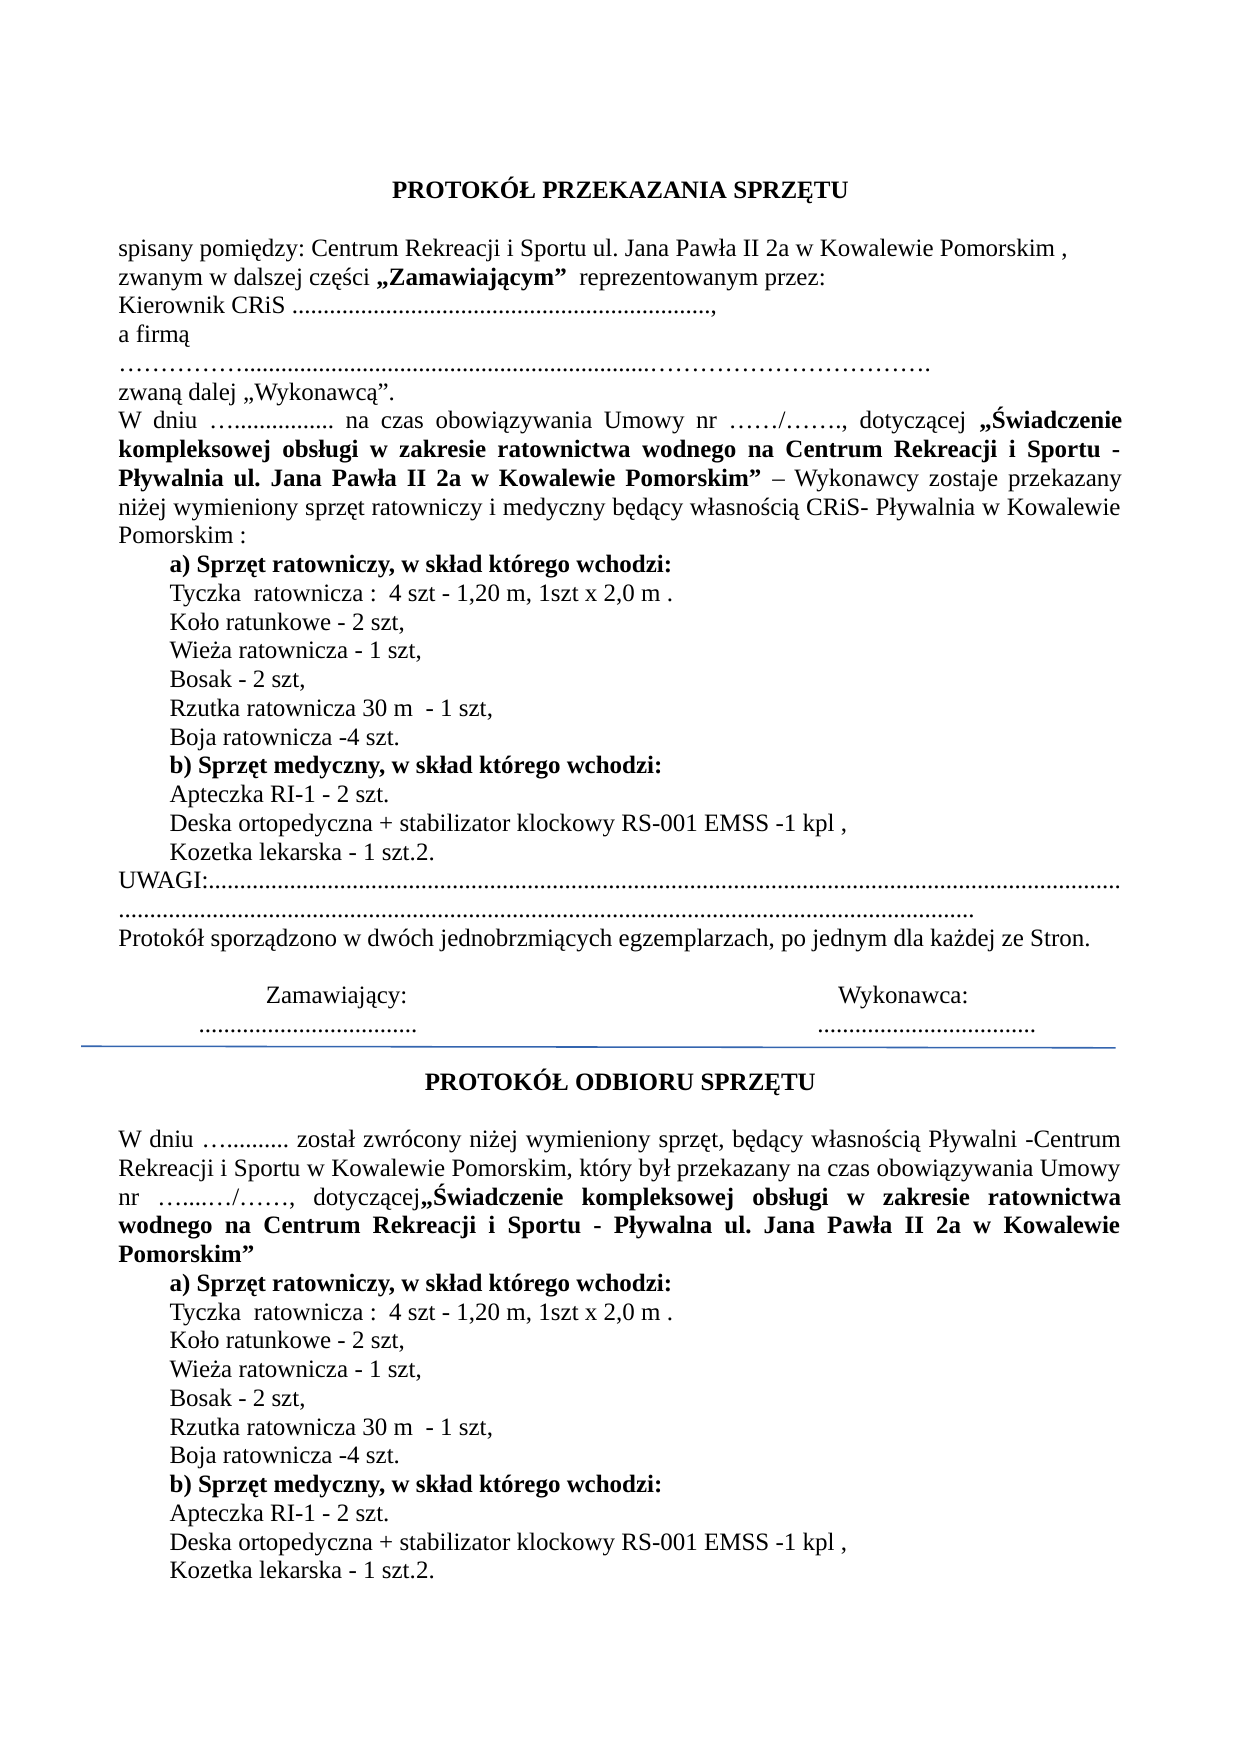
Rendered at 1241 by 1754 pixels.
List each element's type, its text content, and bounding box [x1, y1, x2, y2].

text Apteczka RI-1 - 2 szt. [169, 779, 1122, 808]
text W dniu …................ na czas obowiązywania Umowy nr ……/……., dotyczącej „Świadczenie kompleksowej obsługi w zakresie ratownictwa wodnego na Centrum Rekreacji i Sportu - Pływalnia ul. Jana Pawła II 2a w Kowalewie Pomorskim” – Wykonawcy zostaje przekazany niżej wymieniony sprzęt ratowniczy i medyczny będący własnością CRiS- Pływalnia w Kowalewie Pomorskim : [118, 406, 1122, 549]
text b) Sprzęt medyczny, w skład którego wchodzi: [169, 1469, 1122, 1498]
text Tyczka ratownicza : 4 szt - 1,20 m, 1szt x 2,0 m . [169, 1297, 1122, 1326]
text Kierownik CRiS ..................................................................., [118, 291, 1122, 319]
text Rzutka ratownicza 30 m - 1 szt, [169, 693, 1122, 722]
text b) Sprzęt medyczny, w skład którego wchodzi: [169, 751, 1122, 779]
text Apteczka RI-1 - 2 szt. [169, 1498, 1122, 1527]
text PROTOKÓŁ ODBIORU SPRZĘTU [118, 1067, 1122, 1096]
text Kozetka lekarska - 1 szt.2. [169, 1556, 1122, 1584]
text a) Sprzęt ratowniczy, w skład którego wchodzi: [169, 1268, 1122, 1297]
text Wieża ratownicza - 1 szt, [169, 1354, 1122, 1383]
text Koło ratunkowe - 2 szt, [169, 1326, 1122, 1354]
text Bosak - 2 szt, [169, 1383, 1122, 1412]
text spisany pomiędzy: Centrum Rekreacji i Sportu ul. Jana Pawła II 2a w Kowalewie Pomorskim , zwanym w dalszej części „Zamawiającym” reprezentowanym przez: [118, 233, 1122, 291]
text Boja ratownicza -4 szt. [169, 722, 1122, 751]
text Zamawiający: Wykonawca: [118, 981, 1122, 1009]
text Protokół sporządzono w dwóch jednobrzmiących egzemplarzach, po jednym dla każdej ze Stron. [118, 923, 1122, 952]
text Deska ortopedyczna + stabilizator klockowy RS-001 EMSS -1 kpl , [169, 1527, 1122, 1556]
text Bosak - 2 szt, [169, 664, 1122, 693]
text ................................... ................................... [118, 1009, 1122, 1038]
text PROTOKÓŁ PRZEKAZANIA SPRZĘTU [118, 176, 1122, 204]
text Koło ratunkowe - 2 szt, [169, 607, 1122, 636]
text a firmą [118, 319, 1122, 348]
text …………….................................................................……………………………. [118, 348, 1122, 377]
text Wieża ratownicza - 1 szt, [169, 636, 1122, 664]
text W dniu ….......... został zwrócony niżej wymieniony sprzęt, będący własnością Pływalni -Centrum Rekreacji i Sportu w Kowalewie Pomorskim, który był przekazany na czas obowiązywania Umowy nr …....…/……, dotyczącej„Świadczenie kompleksowej obsługi w zakresie ratownictwa wodnego na Centrum Rekreacji i Sportu - Pływalna ul. Jana Pawła II 2a w Kowalewie Pomorskim” [118, 1124, 1122, 1268]
text Deska ortopedyczna + stabilizator klockowy RS-001 EMSS -1 kpl , [169, 808, 1122, 837]
text zwaną dalej „Wykonawcą”. [118, 377, 1122, 406]
text a) Sprzęt ratowniczy, w skład którego wchodzi: [169, 549, 1122, 578]
text Kozetka lekarska - 1 szt.2. [169, 837, 1122, 866]
list UWAGI:........................................................................................................................................................................................................................................................................................... [118, 866, 1122, 923]
text Boja ratownicza -4 szt. [169, 1441, 1122, 1469]
text Tyczka ratownicza : 4 szt - 1,20 m, 1szt x 2,0 m . [169, 578, 1122, 607]
text Rzutka ratownicza 30 m - 1 szt, [169, 1412, 1122, 1441]
